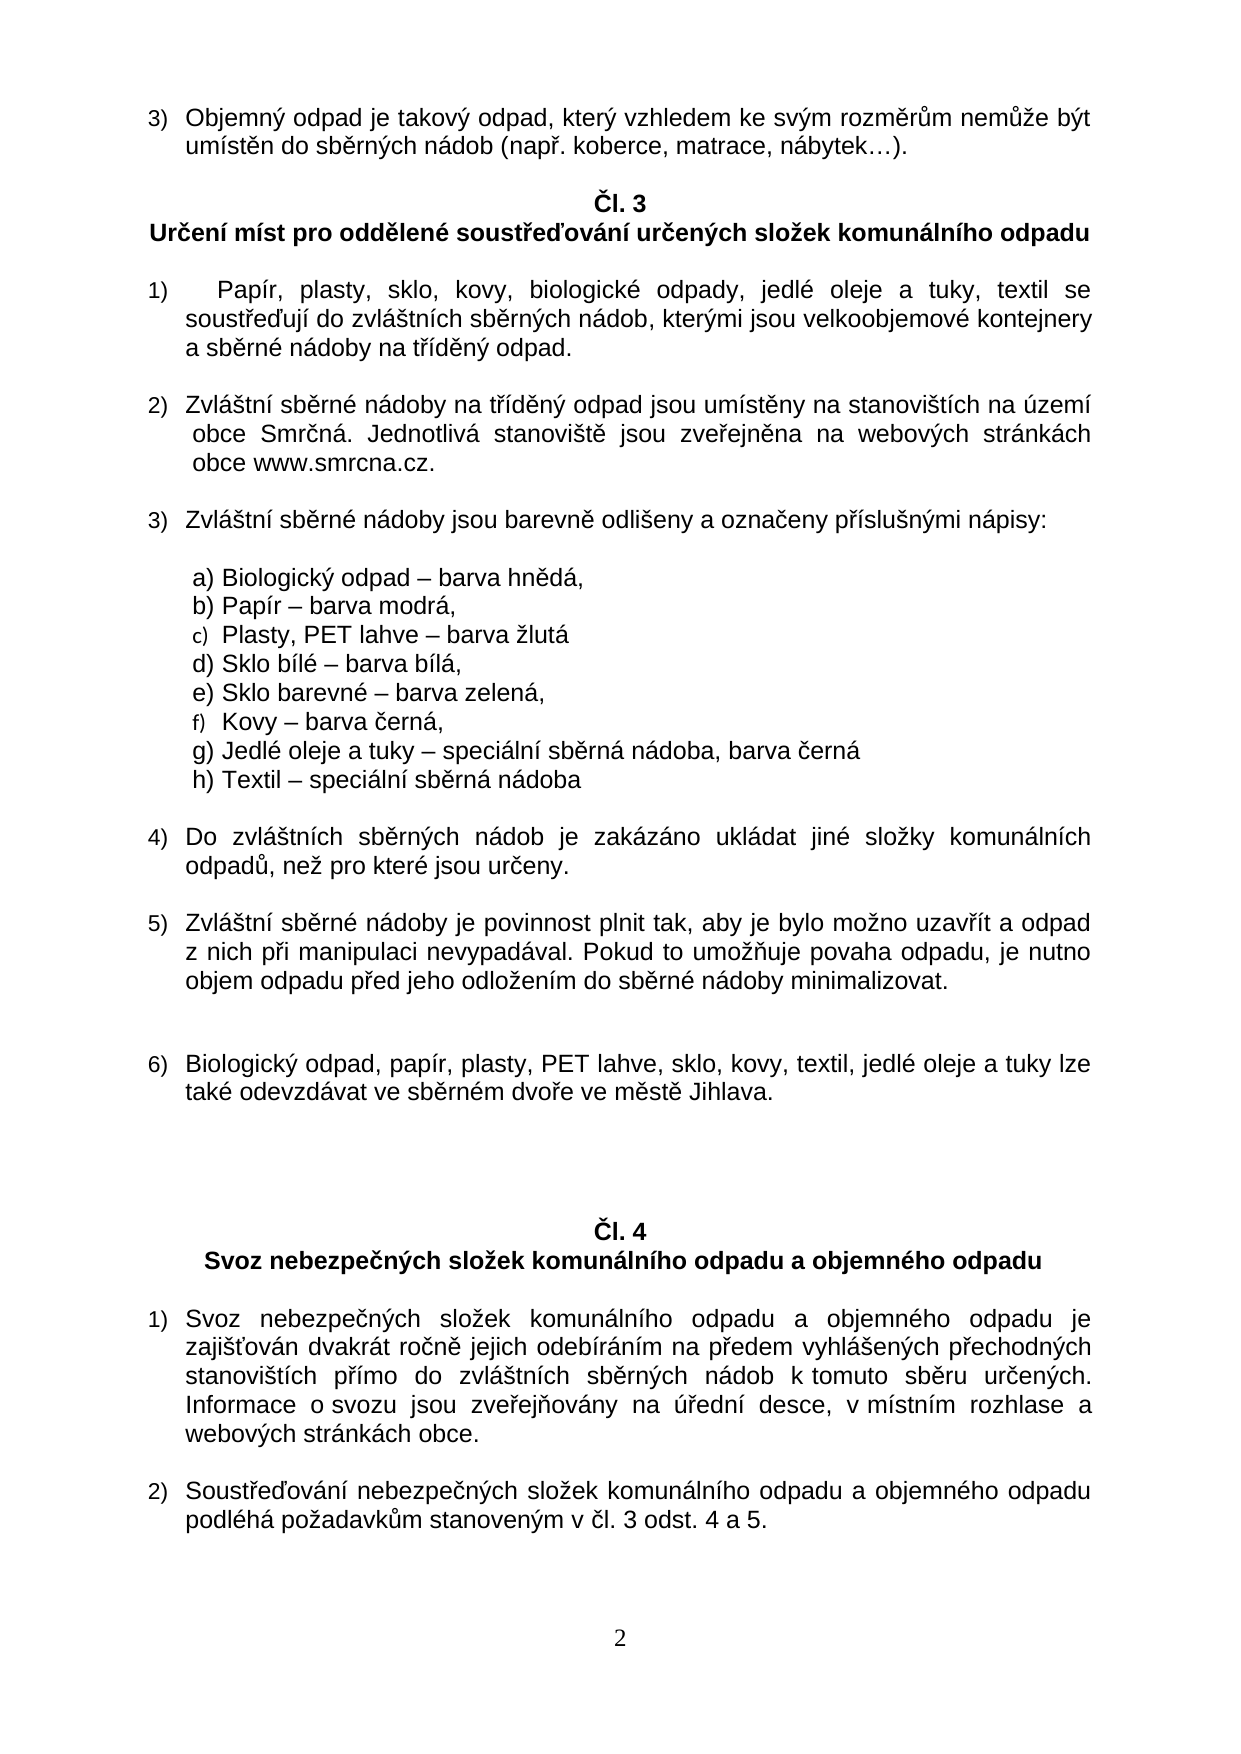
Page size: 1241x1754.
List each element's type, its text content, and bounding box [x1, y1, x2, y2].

list Objemný odpad je takový odpad, který vzhledem ke svým rozměrům nemůže být umístěn do sběrných nádob (např. koberce, matrace, nábytek…). [148, 103, 1092, 160]
list Textil – speciální sběrná nádoba [192, 765, 1092, 793]
list Zvláštní sběrné nádoby je povinnost plnit tak, aby je bylo možno uzavřít a odpad z nich při manipulaci nevypadával. Pokud to umožňuje povaha odpadu, je nutno objem odpadu před jeho odložením do sběrné nádoby minimalizovat. [148, 908, 1092, 995]
list Biologický odpad, papír, plasty, PET lahve, sklo, kovy, textil, jedlé oleje a tuky lze také odevzdávat ve sběrném dvoře ve městě Jihlava. [148, 1048, 1092, 1106]
list Jedlé oleje a tuky – speciální sběrná nádoba, barva černá [192, 736, 1092, 765]
subtitle Čl. 4 [148, 1217, 1092, 1246]
list Zvláštní sběrné nádoby na tříděný odpad jsou umístěny na stanovištích na území obce Smrčná. Jednotlivá stanoviště jsou zveřejněna na webových stránkách obce www.smrcna.cz. [148, 390, 1092, 476]
list Svoz nebezpečných složek komunálního odpadu a objemného odpadu je zajišťován dvakrát ročně jejich odebíráním na předem vyhlášených přechodných stanovištích přímo do zvláštních sběrných nádob k tomuto sběru určených. Informace o svozu jsou zveřejňovány na úřední desce, v místním rozhlase a webových stránkách obce. [148, 1304, 1092, 1447]
list Kovy – barva černá, [192, 707, 1092, 736]
list Zvláštní sběrné nádoby jsou barevně odlišeny a označeny příslušnými nápisy: [148, 505, 1092, 534]
list Papír – barva modrá, [192, 591, 1092, 620]
list Sklo bílé – barva bílá, [192, 649, 1092, 678]
list Plasty, PET lahve – barva žlutá [192, 620, 1092, 649]
list Biologický odpad – barva hnědá, [192, 563, 1092, 591]
subtitle Svoz nebezpečných složek komunálního odpadu a objemného odpadu [148, 1246, 1092, 1275]
text Určení míst pro oddělené soustřeďování určených složek komunálního odpadu [148, 218, 1092, 246]
text Čl. 3 [148, 189, 1092, 218]
list Papír, plasty, sklo, kovy, biologické odpady, jedlé oleje a tuky, textil se soustřeďují do zvláštních sběrných nádob, kterými jsou velkoobjemové kontejnery a sběrné nádoby na tříděný odpad. [148, 275, 1092, 361]
list Soustřeďování nebezpečných složek komunálního odpadu a objemného odpadu podléhá požadavkům stanoveným v čl. 3 odst. 4 a 5. [148, 1476, 1092, 1534]
list Sklo barevné – barva zelená, [192, 678, 1092, 707]
list Do zvláštních sběrných nádob je zakázáno ukládat jiné složky komunálních odpadů, než pro které jsou určeny. [148, 822, 1092, 880]
